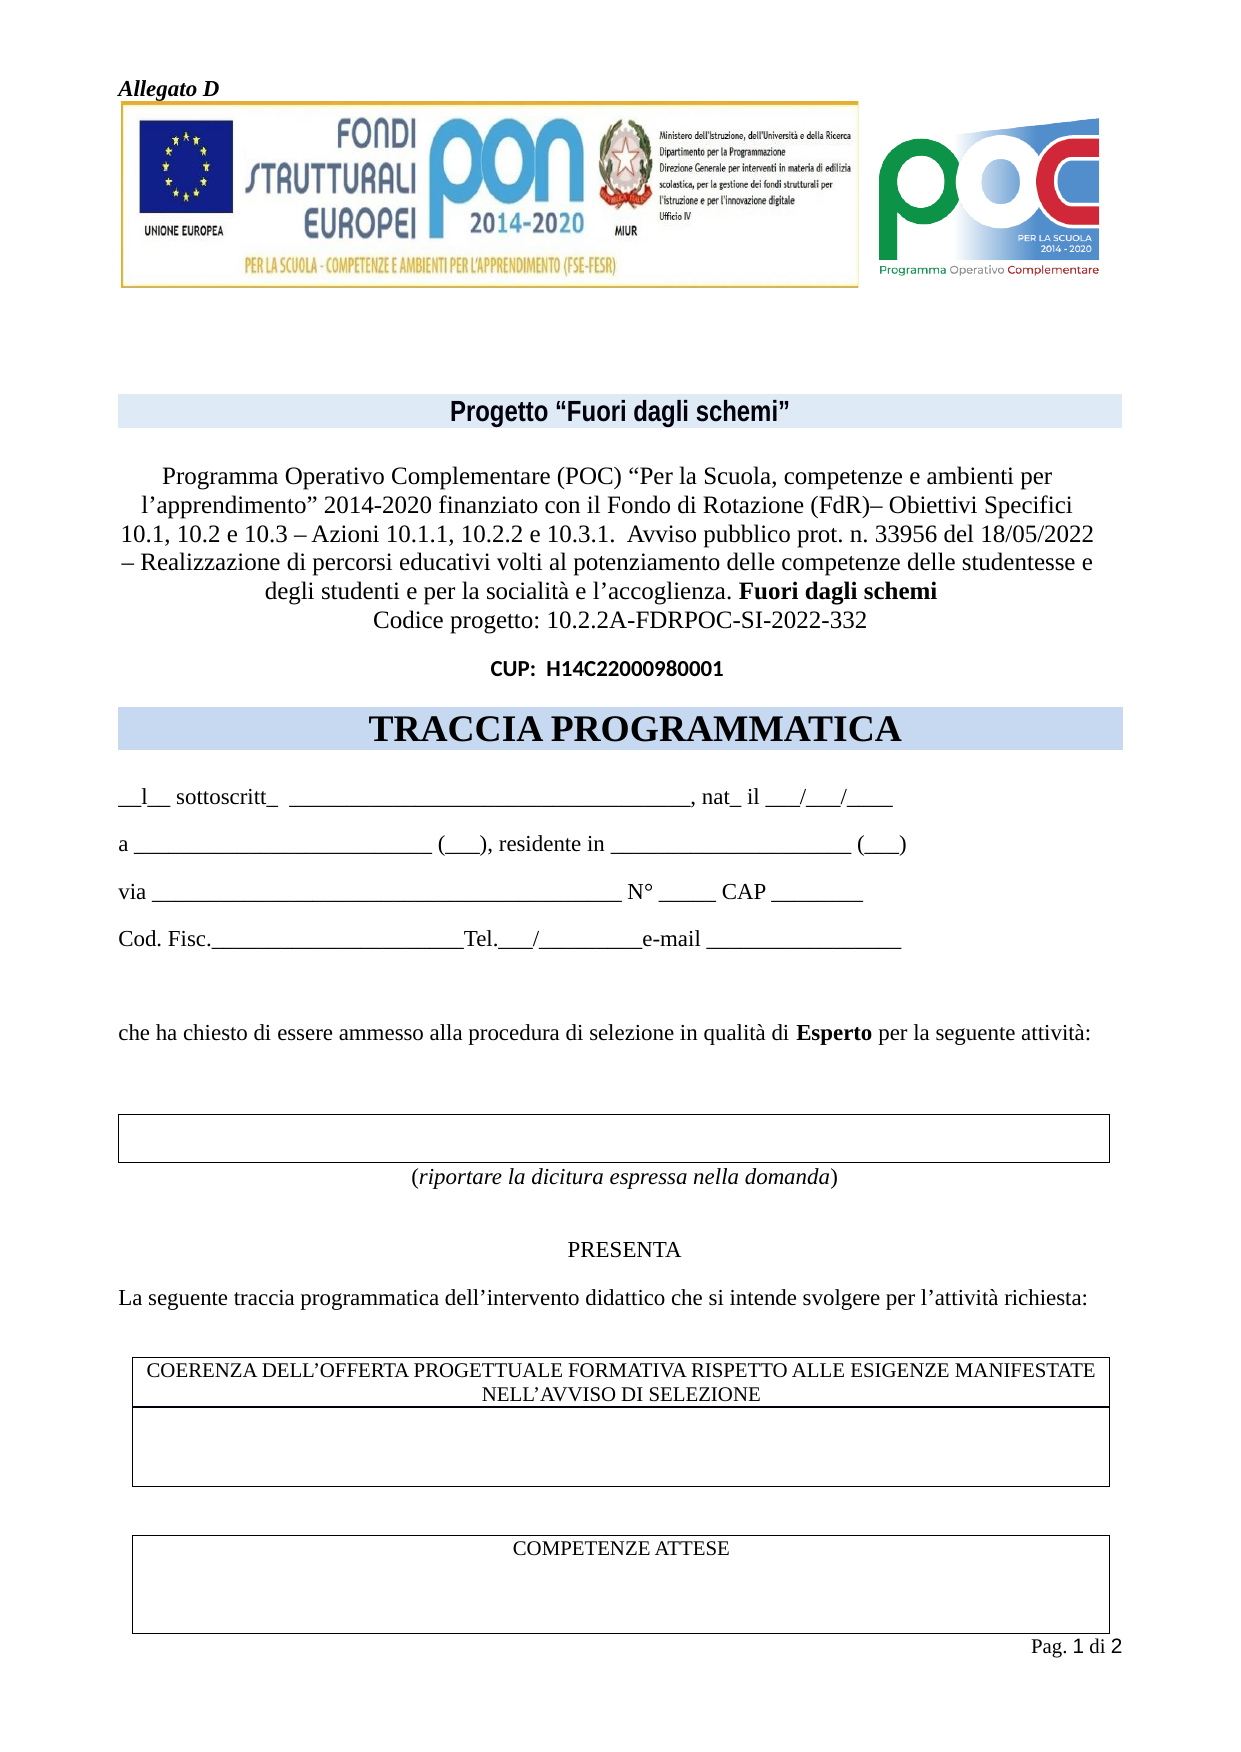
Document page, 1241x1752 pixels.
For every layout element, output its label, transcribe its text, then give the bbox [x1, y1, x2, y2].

table_header [119, 1115, 1109, 1162]
text via _________________________________________ N° _____ CAP ________ [118, 878, 1122, 904]
text PRESENTA [118, 1236, 1131, 1263]
text La seguente traccia programmatica dell’intervento didattico che si intende svolgere per l’attività richiesta: [118, 1284, 1131, 1310]
text a __________________________ (___), residente in _____________________ (___) [118, 831, 1122, 857]
table_cell [133, 1408, 1109, 1486]
text Progetto “Fuori dagli schemi” [118, 394, 1122, 428]
text Codice progetto: 10.2.2A-FDRPOC-SI-2022-332 [118, 605, 1122, 634]
table_header COMPETENZE ATTESE [133, 1536, 1109, 1632]
text Allegato D [118, 75, 1122, 101]
text TRACCIA PROGRAMMATICA [118, 707, 1123, 750]
text __l__ sottoscritt_ ___________________________________, nat_ il ___/___/____ [118, 783, 1122, 810]
text (riportare la dicitura espressa nella domanda) [118, 1163, 1131, 1189]
text CUP: H14C22000980001 [118, 654, 1096, 683]
table_header COERENZA DELL’OFFERTA PROGETTUALE FORMATIVA RISPETTO ALLE ESIGENZE MANIFESTATE NELL’AVVISO DI SELEZIONE [133, 1358, 1109, 1406]
text Programma Operativo Complementare (POC) “Per la Scuola, competenze e ambienti per l’apprendimento” 2014-2020 finanziato con il Fondo di Rotazione (FdR)– Obiettivi Specifici 10.1, 10.2 e 10.3 – Azioni 10.1.1, 10.2.2 e 10.3.1. Avviso pubblico prot. n. 33956 del 18/05/2022 – Realizzazione di percorsi educativi volti al potenziamento delle competenze delle studentesse e degli studenti e per la socialità e l’accoglienza. Fuori dagli schemi [118, 461, 1096, 605]
text che ha chiesto di essere ammesso alla procedura di selezione in qualità di Esperto per la seguente attività: [118, 1019, 1131, 1046]
text Cod. Fisc.______________________Tel.___/_________e-mail _________________ [118, 925, 1122, 951]
